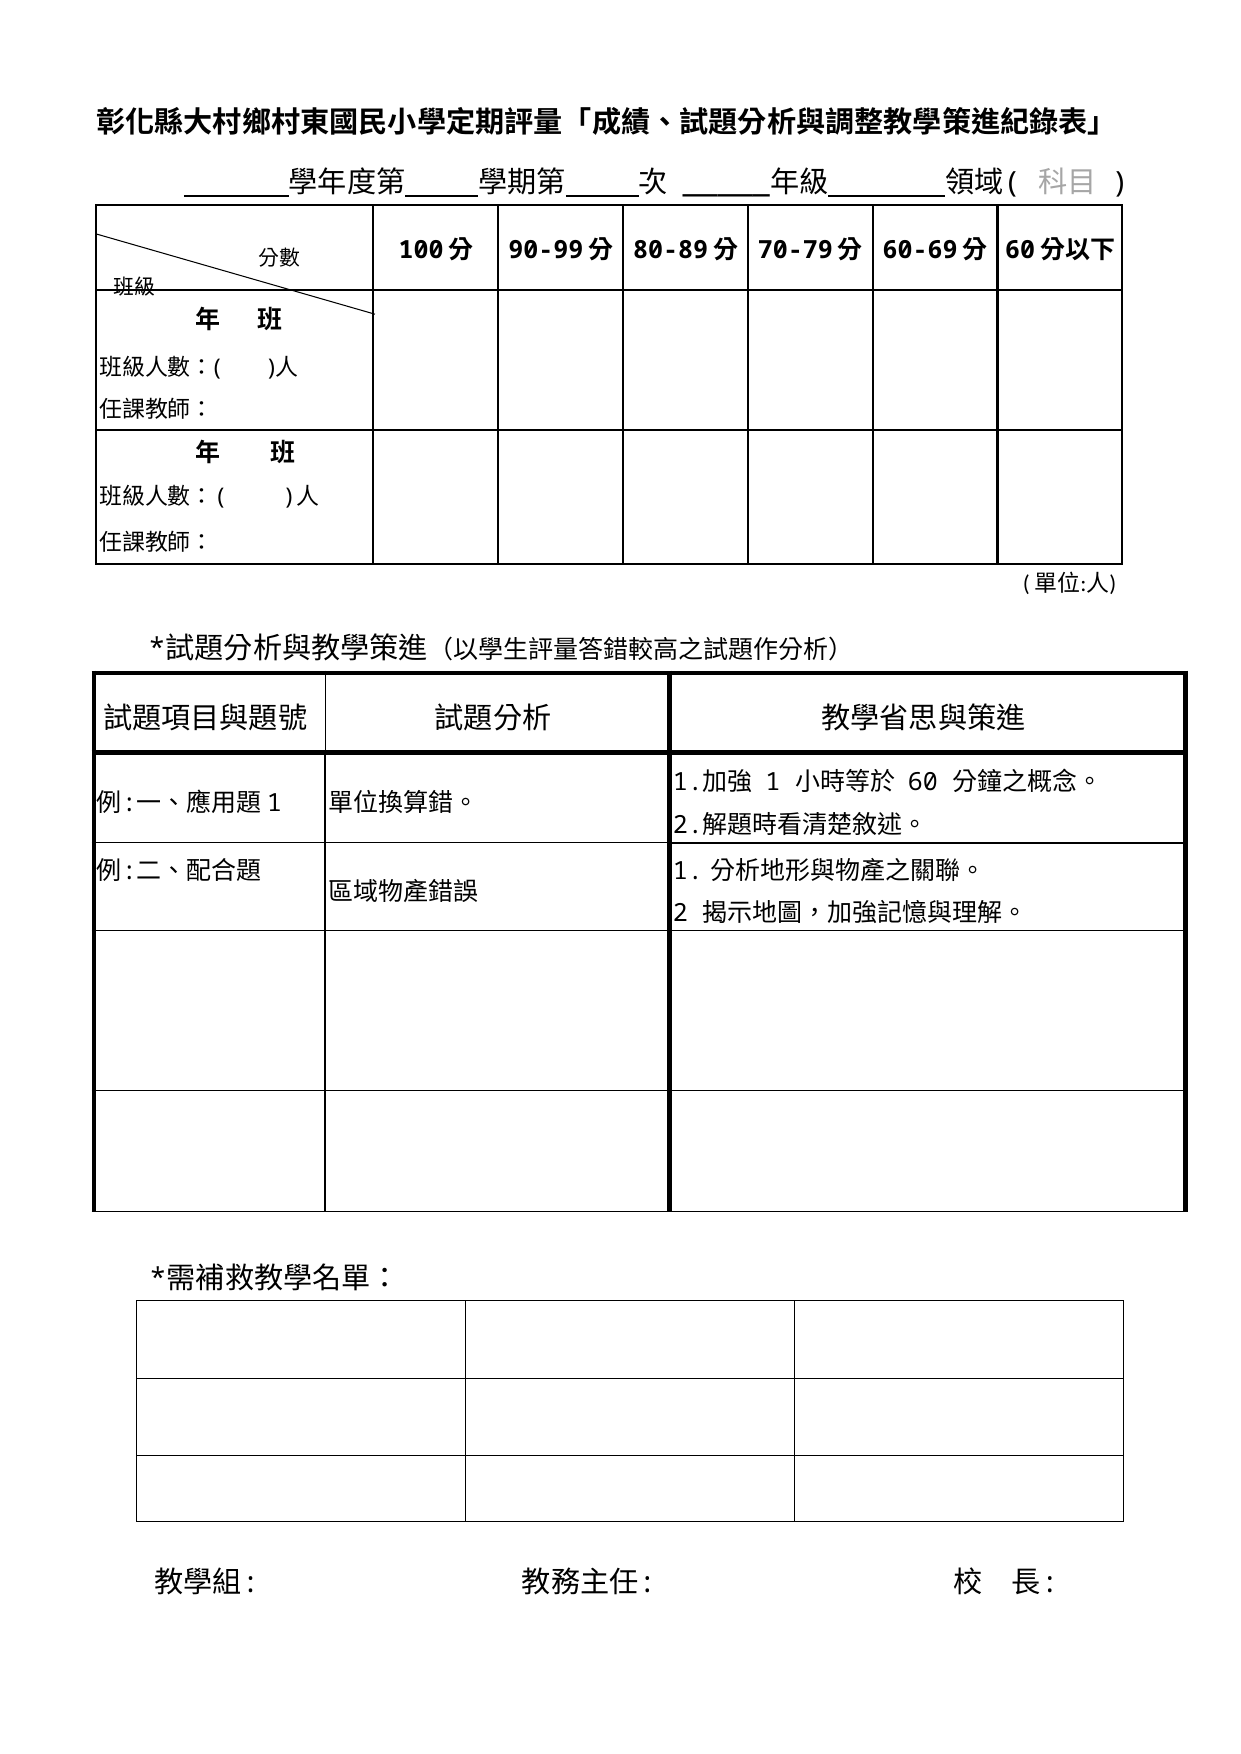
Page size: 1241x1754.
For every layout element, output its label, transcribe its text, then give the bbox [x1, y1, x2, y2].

table_cell [672, 931, 1183, 1090]
table_cell 例:一、應用題1 [96, 755, 324, 842]
table_cell [749, 291, 872, 429]
table_header 教學省思與策進 [672, 675, 1183, 750]
table_cell [374, 291, 497, 429]
table_cell [874, 291, 996, 429]
table_cell 班級人數：( )人 [97, 471, 372, 517]
table_header 90-99分 [499, 206, 622, 289]
table_header 試題分析 [326, 675, 667, 750]
subtitle 彰化縣大村鄉村東國民小學定期評量「成績、試題分析與調整教學策進紀錄表」 [96, 99, 1160, 141]
table_cell [874, 431, 996, 563]
table_cell 年 班 [97, 291, 372, 345]
table_header [97, 236, 282, 289]
table_header [97, 206, 372, 289]
subtitle *需補救教學名單： [149, 1255, 1160, 1297]
table_header [466, 1301, 794, 1377]
table_cell [499, 431, 622, 563]
table_cell [466, 1456, 794, 1521]
table_cell [374, 431, 497, 563]
table_cell [326, 931, 667, 1090]
table_header 70-79分 [749, 206, 872, 289]
table_header 80-89分 [624, 206, 747, 289]
table_cell 1.加強 1 小時等於 60 分鐘之概念。 2.解題時看清楚敘述。 [672, 755, 1183, 842]
table_header [137, 1301, 465, 1377]
text *試題分析與教學策進（以學生評量答錯較高之試題作分析） [148, 625, 1160, 667]
text 學年度第 學期第 次 _____年級 領域( 科目 ) [96, 159, 1160, 201]
table_header [795, 1301, 1123, 1377]
table_cell [137, 1456, 465, 1521]
table_cell 任課教師： [97, 517, 372, 563]
table_cell 班級人數：( )人 [97, 345, 372, 384]
table_cell [999, 431, 1121, 563]
table_cell [499, 291, 622, 429]
table_cell [326, 1091, 667, 1211]
table_cell [795, 1379, 1123, 1455]
table_header 100分 [374, 206, 497, 289]
table_cell [624, 291, 747, 429]
table_cell 1. 分析地形與物產之關聯。 2 揭示地圖，加強記憶與理解。 [672, 844, 1183, 930]
table_header 60-69分 [874, 206, 996, 289]
table_cell 任課教師： [97, 385, 372, 429]
table_cell [624, 431, 747, 563]
table_cell [137, 1379, 465, 1455]
table_header 60分以下 [999, 206, 1121, 289]
table_cell [672, 1091, 1183, 1211]
table_cell [96, 1091, 324, 1211]
table_cell [795, 1456, 1123, 1521]
table_cell [466, 1379, 794, 1455]
table_cell 區域物產錯誤 [326, 843, 667, 930]
table_cell [749, 431, 872, 563]
table_cell [999, 291, 1121, 429]
table_cell 單位換算錯。 [326, 755, 667, 842]
table_cell [96, 931, 324, 1090]
text (單位:人) [96, 565, 1182, 598]
table_header 試題項目與題號 [96, 675, 325, 750]
table_cell 年 班 [97, 431, 372, 471]
text 教學組: 教務主任: 校 長: [154, 1559, 1160, 1601]
table_cell 例:二、配合題 [96, 843, 324, 930]
